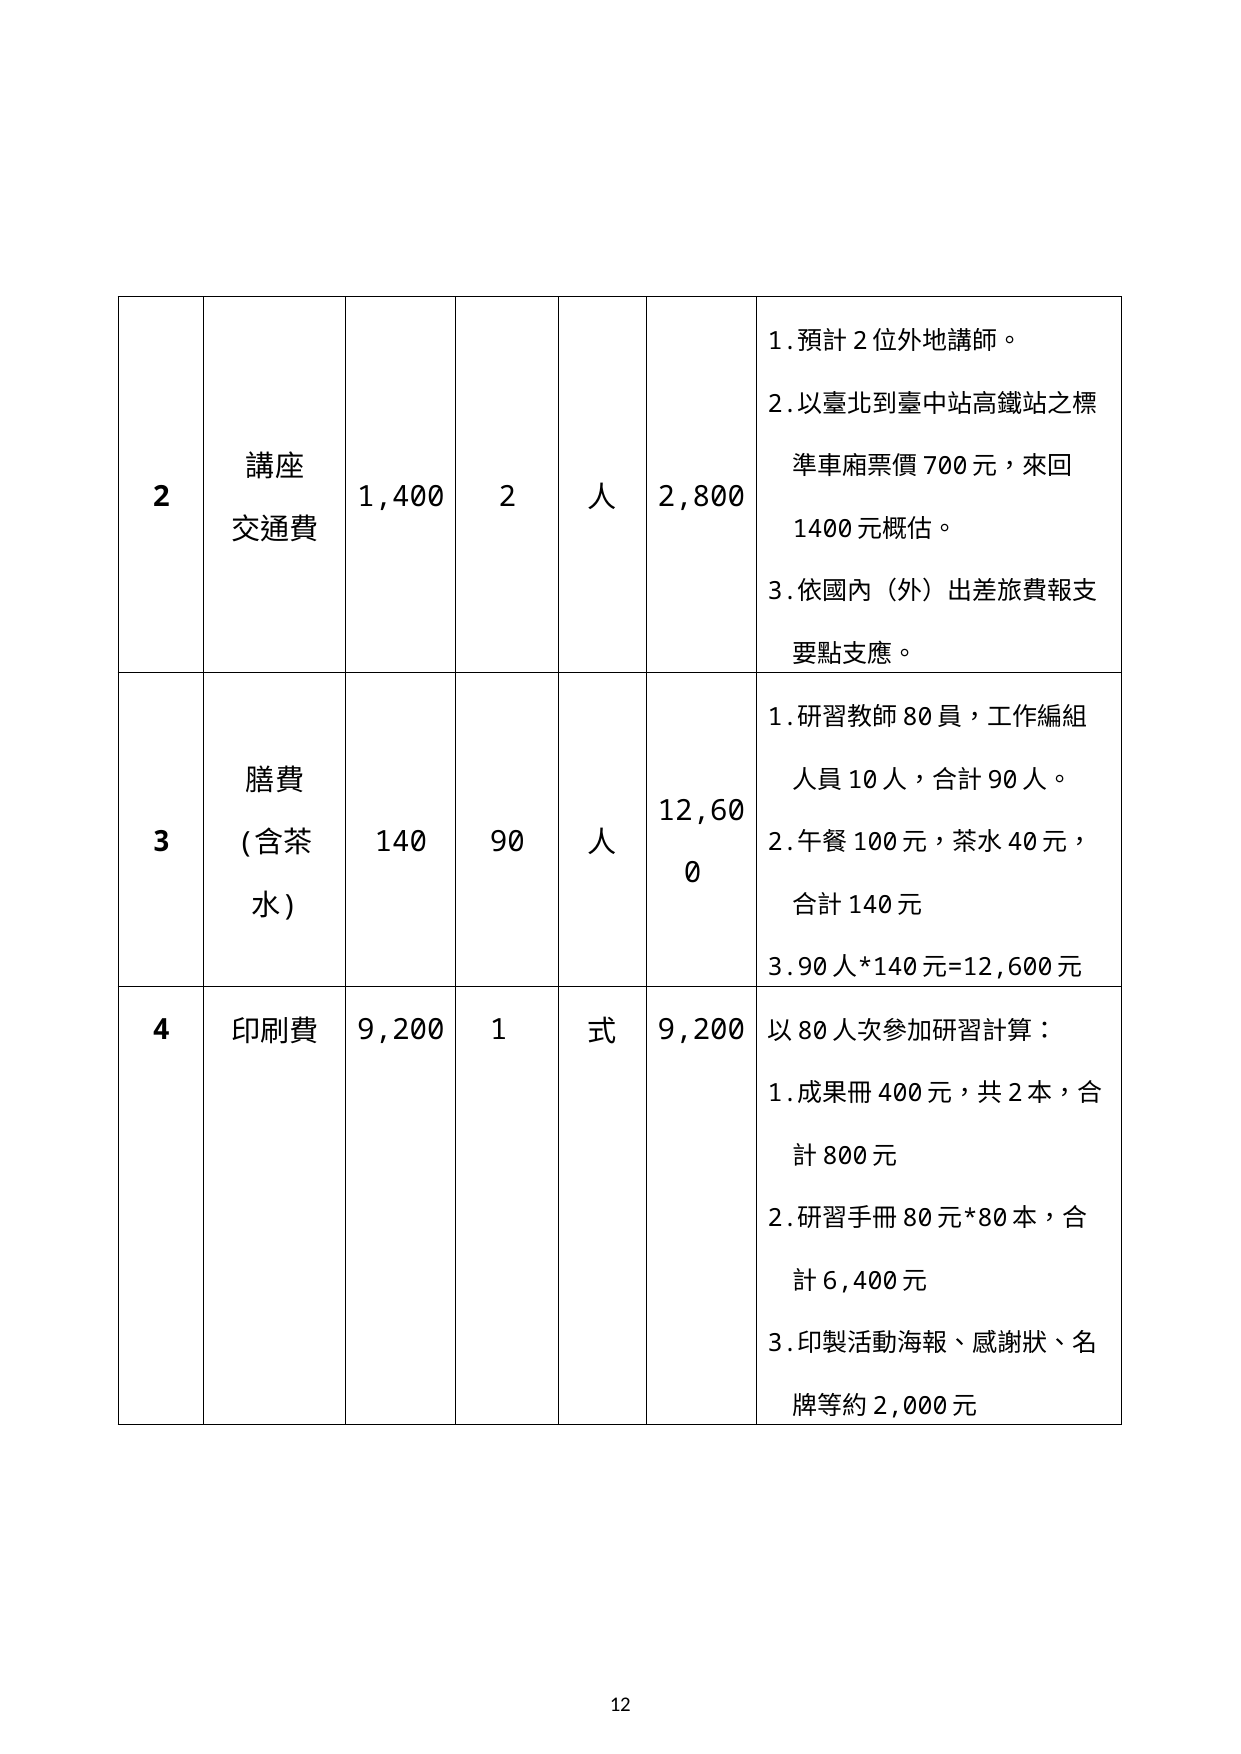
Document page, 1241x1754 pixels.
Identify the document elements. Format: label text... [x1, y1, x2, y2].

table_cell 1.預計2位外地講師。 2.以臺北到臺中站高鐵站之標準車廂票價700元，來回1400元概估。 3.依國內（外）出差旅費報支要點支應。 [757, 297, 1121, 672]
table_cell 式 [559, 987, 646, 1424]
table_cell 9,200 [647, 987, 756, 1424]
table_cell 印刷費 [204, 987, 345, 1424]
table_cell 90 [456, 673, 558, 986]
table_cell 12,600 [647, 673, 756, 986]
table_cell 1,400 [346, 297, 455, 672]
table_cell 1 [456, 987, 558, 1424]
table_cell 4 [119, 987, 203, 1424]
table_cell 3 [119, 673, 203, 986]
table_cell 1.研習教師80員，工作編組人員10人，合計90人。 2.午餐100元，茶水40元，合計140元 3.90人*140元=12,600元 [757, 673, 1121, 986]
table_cell 講座 交通費 [204, 297, 345, 672]
table_cell 9,200 [346, 987, 455, 1424]
table_cell 2,800 [647, 297, 756, 672]
table_cell 140 [346, 673, 455, 986]
table_cell 以80人次參加研習計算： 1.成果冊400元，共2本，合計800元 2.研習手冊80元*80本，合計6,400元 3.印製活動海報、感謝狀、名牌等約2,000元 [757, 987, 1121, 1424]
table_cell 2 [456, 297, 558, 672]
table_cell 人 [559, 297, 646, 672]
table_cell 2 [119, 297, 203, 672]
table_cell 人 [559, 673, 646, 986]
table_cell 膳費 (含茶水) [204, 673, 345, 986]
